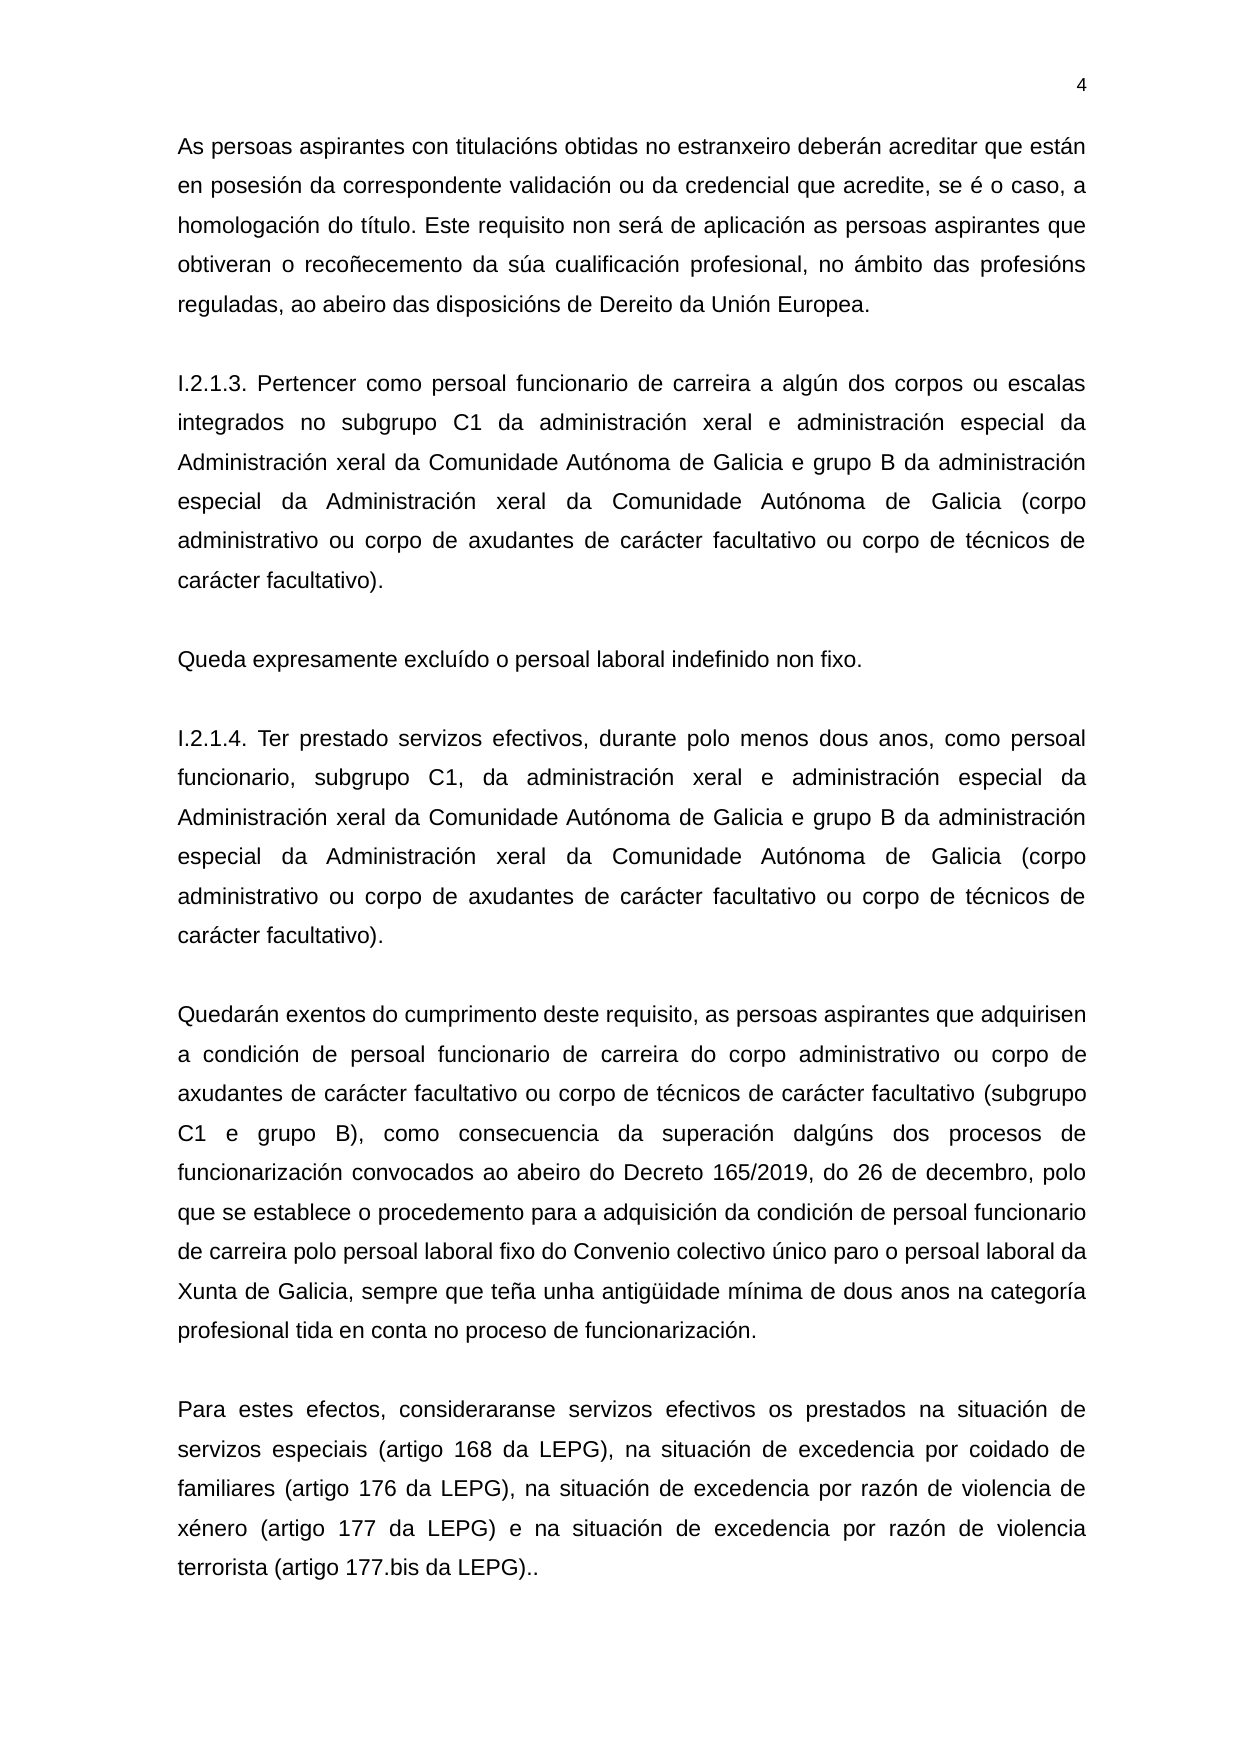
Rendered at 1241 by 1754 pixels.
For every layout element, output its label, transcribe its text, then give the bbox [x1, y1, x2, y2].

text I.2.1.4. Ter prestado servizos efectivos, durante polo menos dous anos, como persoal funcionario, subgrupo C1, da administración xeral e administración especial da Administración xeral da Comunidade Autónoma de Galicia e grupo B da administración especial da Administración xeral da Comunidade Autónoma de Galicia (corpo administrativo ou corpo de axudantes de carácter facultativo ou corpo de técnicos de carácter facultativo). [177, 725, 1087, 949]
text Quedarán exentos do cumprimento deste requisito, as persoas aspirantes que adquirisen a condición de persoal funcionario de carreira do corpo administrativo ou corpo de axudantes de carácter facultativo ou corpo de técnicos de carácter facultativo (subgrupo C1 e grupo B), como consecuencia da superación dalgúns dos procesos de funcionarización convocados ao abeiro do Decreto 165/2019, do 26 de decembro, polo que se establece o procedemento para a adquisición da condición de persoal funcionario de carreira polo persoal laboral fixo do Convenio colectivo único paro o persoal laboral da Xunta de Galicia, sempre que teña unha antigüidade mínima de dous anos na categoría profesional tida en conta no proceso de funcionarización. [177, 1001, 1087, 1343]
text Queda expresamente excluído o persoal laboral indefinido non fixo. [177, 646, 1087, 672]
text I.2.1.3. Pertencer como persoal funcionario de carreira a algún dos corpos ou escalas integrados no subgrupo C1 da administración xeral e administración especial da Administración xeral da Comunidade Autónoma de Galicia e grupo B da administración especial da Administración xeral da Comunidade Autónoma de Galicia (corpo administrativo ou corpo de axudantes de carácter facultativo ou corpo de técnicos de carácter facultativo). [177, 369, 1087, 593]
text As persoas aspirantes con titulacións obtidas no estranxeiro deberán acreditar que están en posesión da correspondente validación ou da credencial que acredite, se é o caso, a homologación do título. Este requisito non será de aplicación as persoas aspirantes que obtiveran o recoñecemento da súa cualificación profesional, no ámbito das profesións reguladas, ao abeiro das disposicións de Dereito da Unión Europea. [177, 133, 1087, 317]
text Para estes efectos, consideraranse servizos efectivos os prestados na situación de servizos especiais (artigo 168 da LEPG), na situación de excedencia por coidado de familiares (artigo 176 da LEPG), na situación de excedencia por razón de violencia de xénero (artigo 177 da LEPG) e na situación de excedencia por razón de violencia terrorista (artigo 177.bis da LEPG).. [177, 1396, 1087, 1580]
